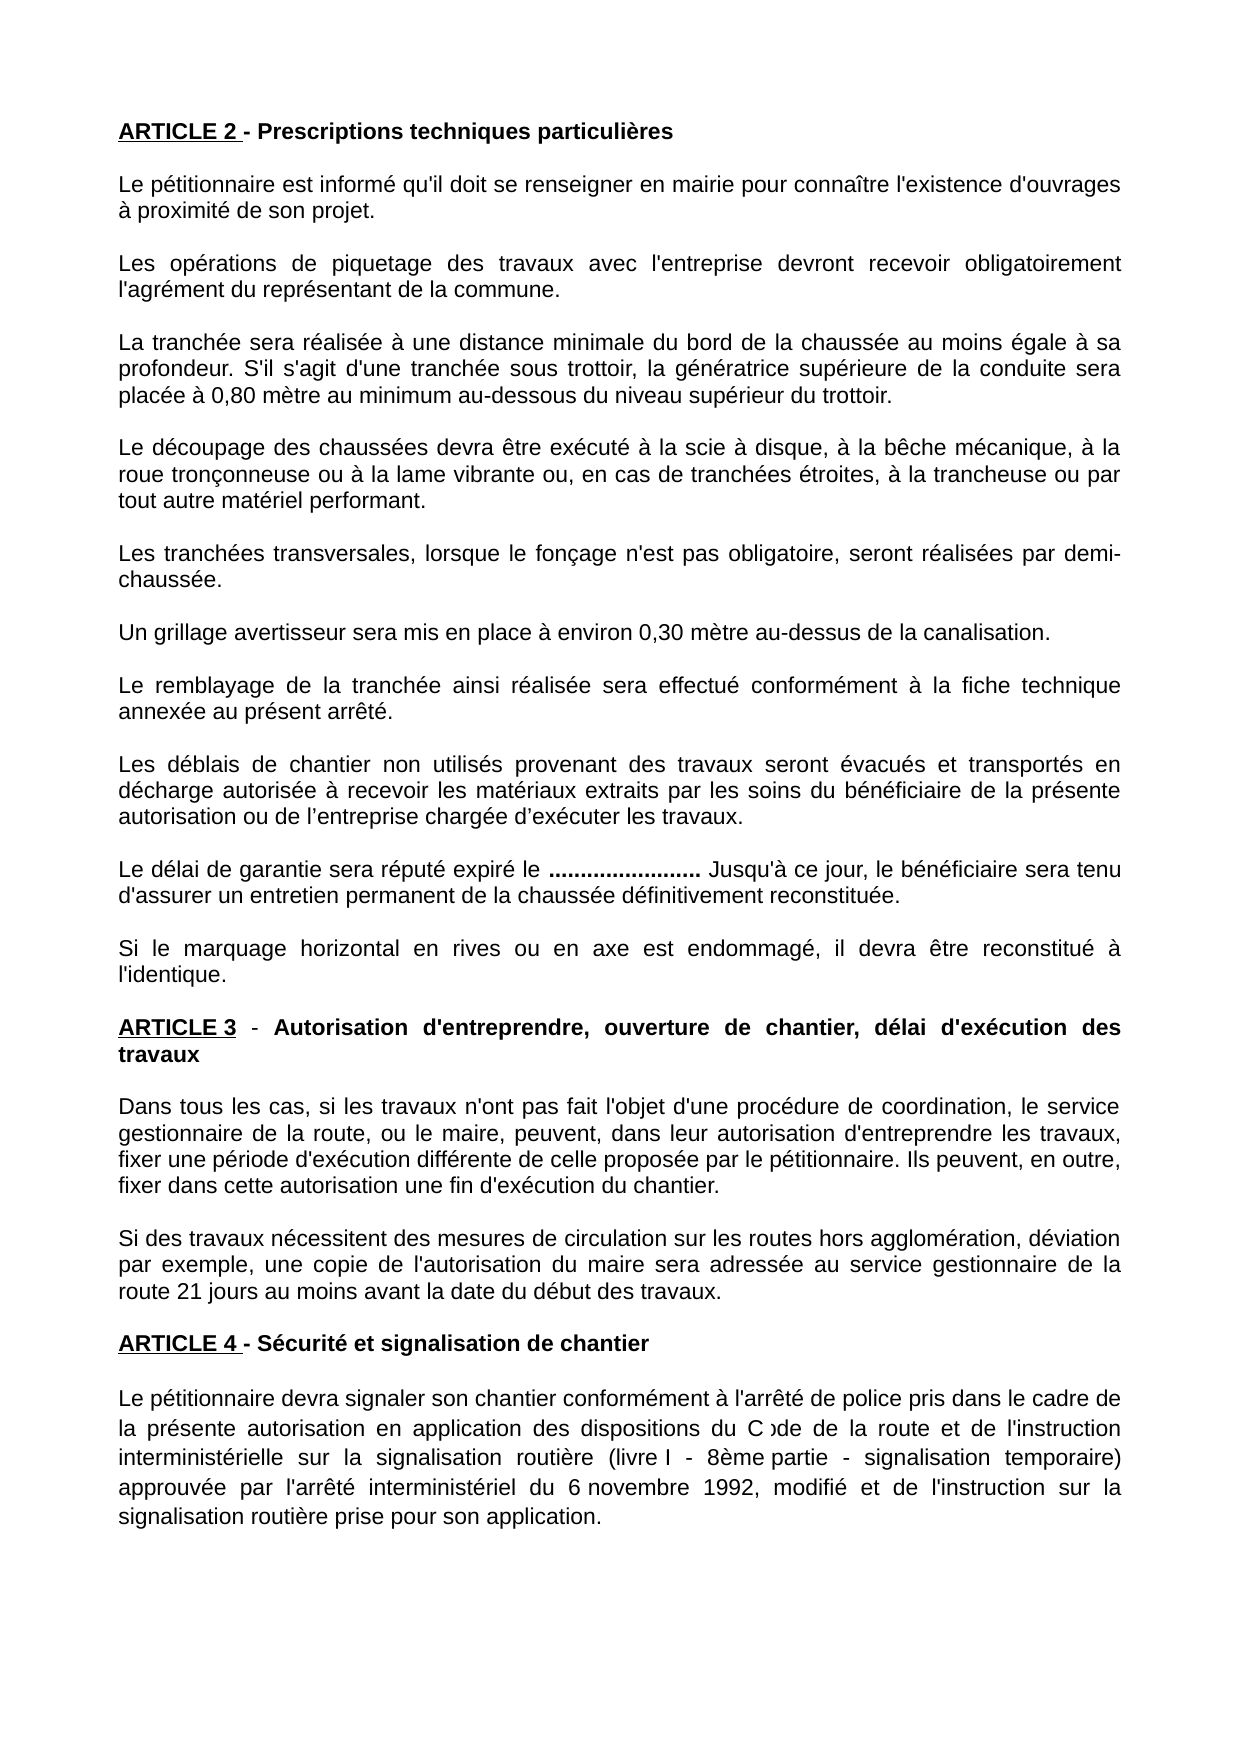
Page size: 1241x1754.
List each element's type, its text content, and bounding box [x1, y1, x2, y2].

text Le pétitionnaire devra signaler son chantier conformément à l'arrêté de police pris dans le cadre de la présente autorisation en application des dispositions du Code de la route et de l'instruction interministérielle sur la signalisation routière (livre I - 8ème partie - signalisation temporaire) approuvée par l'arrêté interministériel du 6 novembre 1992, modifié et de l'instruction sur la signalisation routière prise pour son application. [118, 1383, 1122, 1531]
text Le pétitionnaire est informé qu'il doit se renseigner en mairie pour connaître l'existence d'ouvrages à proximité de son projet. [118, 171, 1122, 223]
text Le découpage des chaussées devra être exécuté à la scie à disque, à la bêche mécanique, à la roue tronçonneuse ou à la lame vibrante ou, en cas de tranchées étroites, à la trancheuse ou par tout autre matériel performant. [118, 434, 1122, 513]
text Le délai de garantie sera réputé expiré le ........................ Jusqu'à ce jour, le bénéficiaire sera tenu d'assurer un entretien permanent de la chaussée définitivement reconstituée. [118, 856, 1122, 909]
text ARTICLE 4 - Sécurité et signalisation de chantier [118, 1330, 1122, 1357]
text La tranchée sera réalisée à une distance minimale du bord de la chaussée au moins égale à sa profondeur. S'il s'agit d'une tranchée sous trottoir, la génératrice supérieure de la conduite sera placée à 0,80 mètre au minimum au-dessous du niveau supérieur du trottoir. [118, 329, 1122, 408]
text Un grillage avertisseur sera mis en place à environ 0,30 mètre au-dessus de la canalisation. [118, 619, 1122, 645]
text Si des travaux nécessitent des mesures de circulation sur les routes hors agglomération, déviation par exemple, une copie de l'autorisation du maire sera adressée au service gestionnaire de la route 21 jours au moins avant la date du début des travaux. [118, 1225, 1122, 1304]
text Les opérations de piquetage des travaux avec l'entreprise devront recevoir obligatoirement l'agrément du représentant de la commune. [118, 250, 1122, 303]
text Le remblayage de la tranchée ainsi réalisée sera effectué conformément à la fiche technique annexée au présent arrêté. [118, 672, 1122, 724]
text Les tranchées transversales, lorsque le fonçage n'est pas obligatoire, seront réalisées par demi-chaussée. [118, 540, 1122, 592]
text Les déblais de chantier non utilisés provenant des travaux seront évacués et transportés en décharge autorisée à recevoir les matériaux extraits par les soins du bénéficiaire de la présente autorisation ou de l’entreprise chargée d’exécuter les travaux. [118, 751, 1122, 830]
text ARTICLE 2 - Prescriptions techniques particulières [118, 118, 1122, 144]
text Si le marquage horizontal en rives ou en axe est endommagé, il devra être reconstitué à l'identique. [118, 935, 1122, 988]
text Dans tous les cas, si les travaux n'ont pas fait l'objet d'une procédure de coordination, le service gestionnaire de la route, ou le maire, peuvent, dans leur autorisation d'entreprendre les travaux, fixer une période d'exécution différente de celle proposée par le pétitionnaire. Ils peuvent, en outre, fixer dans cette autorisation une fin d'exécution du chantier. [118, 1093, 1122, 1199]
text ARTICLE 3 - Autorisation d'entreprendre, ouverture de chantier, délai d'exécution des travaux [118, 1014, 1122, 1067]
